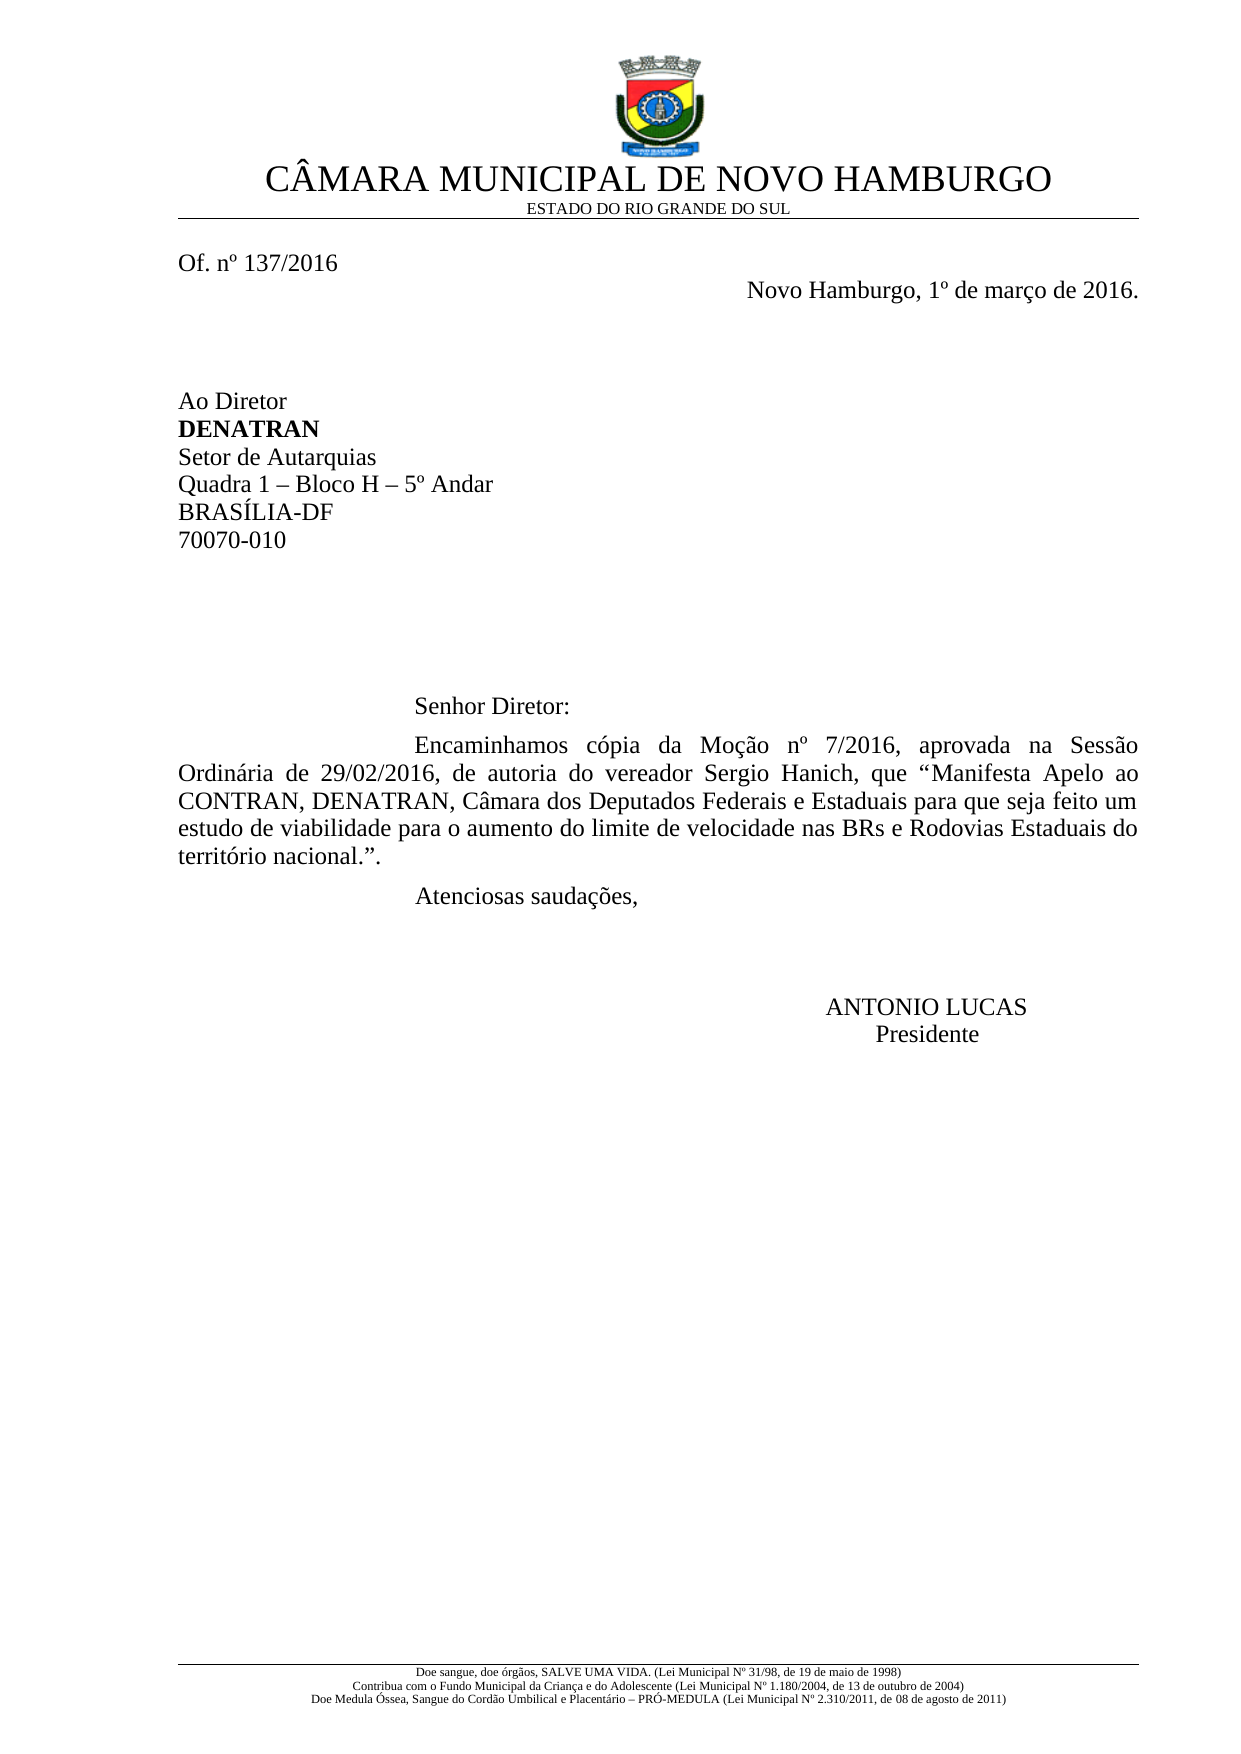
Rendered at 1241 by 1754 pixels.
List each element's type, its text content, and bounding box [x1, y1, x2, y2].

text DENATRAN [178, 415, 1139, 443]
text 70070-010 [178, 526, 1139, 553]
picture [608, 47, 709, 163]
text Novo Hamburgo, 1º de março de 2016. [178, 276, 1139, 304]
text Atenciosas saudações, [415, 882, 1139, 909]
text BRASÍLIA-DF [178, 498, 1139, 526]
text Senhor Diretor: [178, 692, 1139, 720]
text Encaminhamos cópia da Moção nº 7/2016, aprovada na Sessão Ordinária de 29/02/2016, de autoria do vereador Sergio Hanich, que “Manifesta Apelo ao CONTRAN, DENATRAN, Câmara dos Deputados Federais e Estaduais para que seja feito um estudo de viabilidade para o aumento do limite de velocidade nas BRs e Rodovias Estaduais do território nacional.”. [178, 731, 1139, 870]
text Ao Diretor [178, 387, 1139, 415]
text ANTONIO LUCAS [825, 993, 1139, 1020]
text Setor de Autarquias [178, 443, 1139, 470]
text Of. nº 137/2016 [178, 249, 1139, 276]
text Quadra 1 – Bloco H – 5º Andar [178, 470, 1139, 498]
text Presidente [825, 1020, 1139, 1048]
